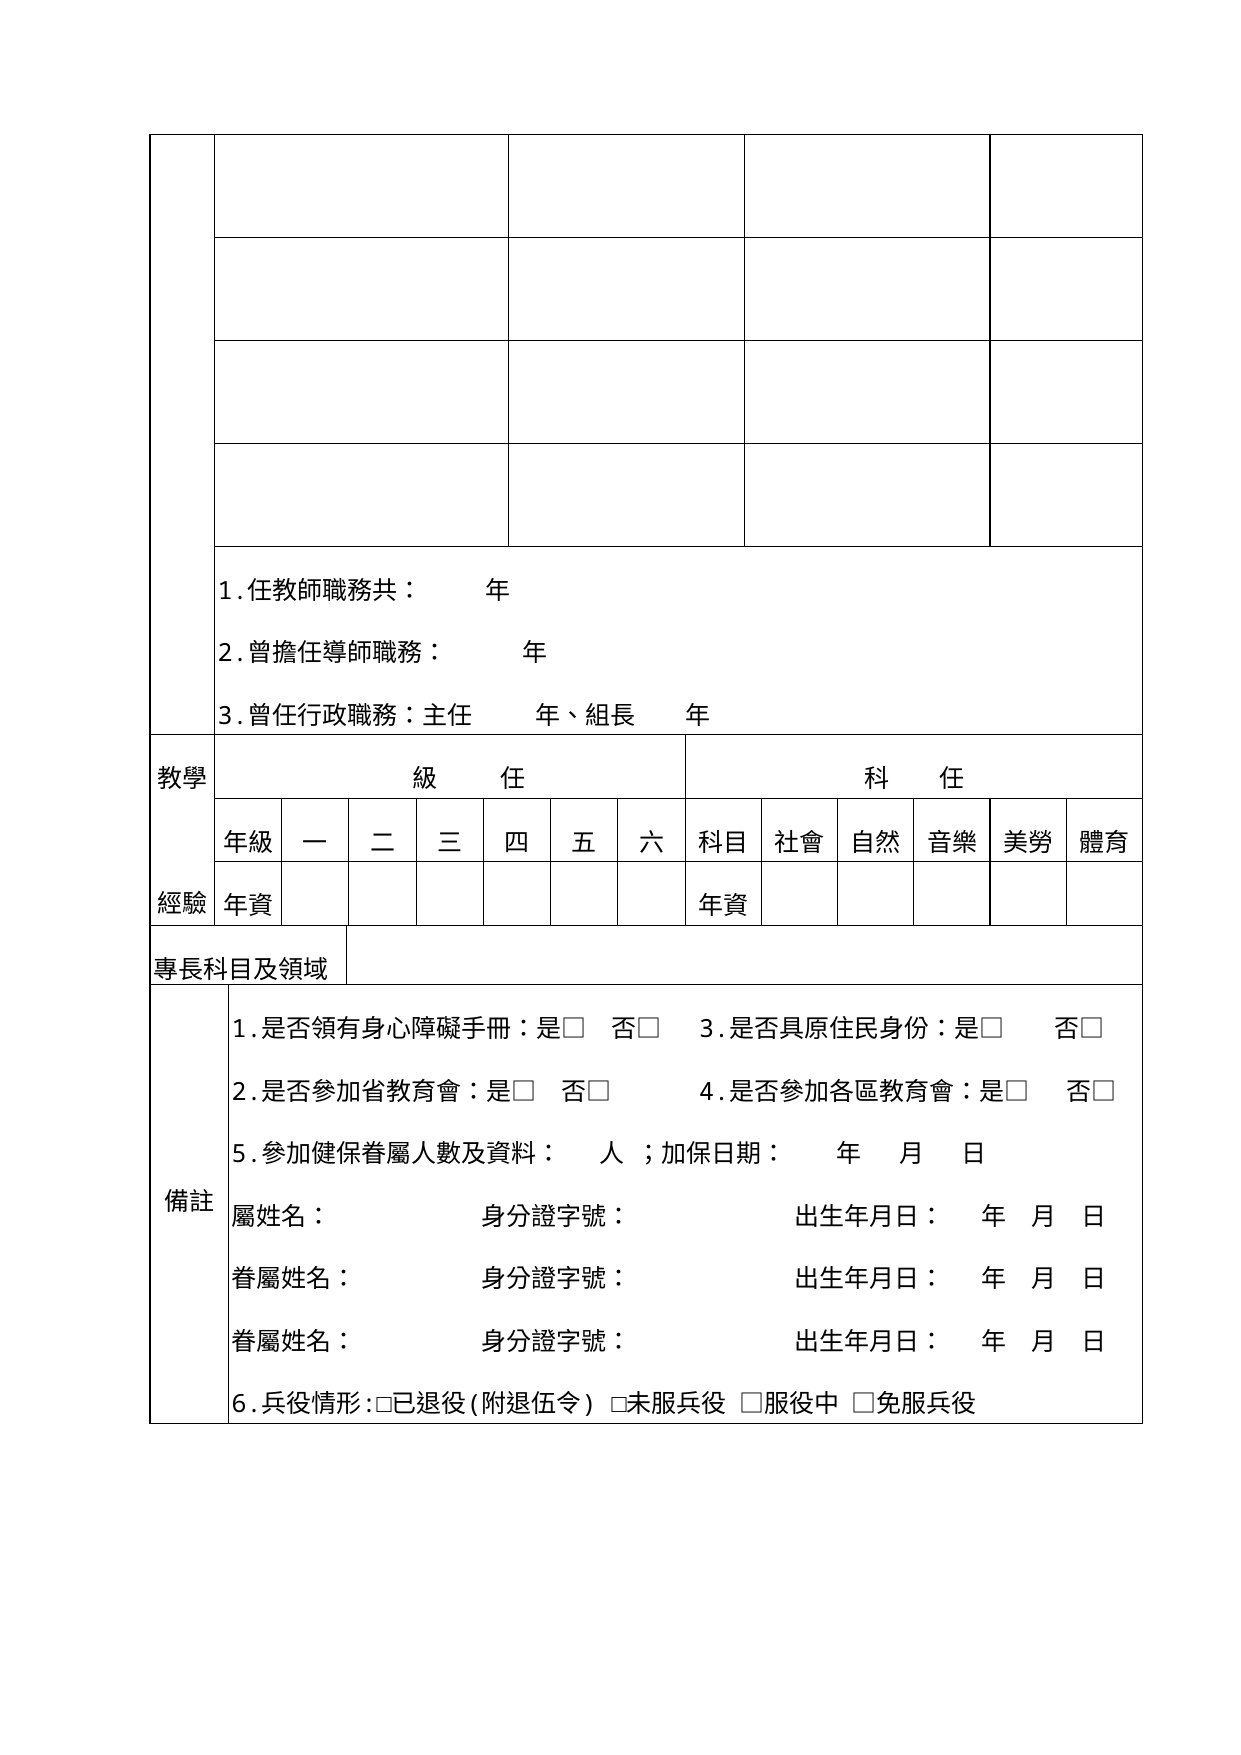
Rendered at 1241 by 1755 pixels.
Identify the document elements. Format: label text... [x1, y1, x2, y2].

table_cell [509, 135, 744, 237]
table_cell 自然 [838, 799, 913, 861]
table_cell 四 [484, 799, 550, 861]
table_cell [509, 238, 744, 340]
table_cell [618, 862, 685, 925]
table_cell [484, 862, 550, 925]
table_cell 年級 [215, 799, 281, 861]
table_cell [347, 926, 1142, 984]
table_cell 年資 [215, 862, 281, 925]
table_cell 科 任 [686, 735, 1142, 798]
table_cell 音樂 [914, 799, 989, 861]
table_cell 備註 [151, 985, 228, 1422]
table_cell 二 [349, 799, 416, 861]
table_cell [509, 444, 744, 546]
table_cell [551, 862, 617, 925]
table_cell [215, 238, 508, 340]
table_cell [991, 341, 1142, 443]
table_cell [509, 341, 744, 443]
table_cell [215, 135, 508, 237]
table_cell [914, 862, 989, 925]
table_cell 六 [618, 799, 685, 861]
table_cell 專長科目及領域 [151, 926, 346, 984]
table_cell 一 [282, 799, 348, 861]
table_cell [838, 862, 913, 925]
table_cell [991, 238, 1142, 340]
table_cell 三 [417, 799, 483, 861]
table_cell 年資 [686, 862, 761, 925]
table_cell 五 [551, 799, 617, 861]
table_cell 美勞 [991, 799, 1066, 861]
table_cell [215, 444, 508, 546]
table_cell [745, 444, 989, 546]
table_cell 體育 [1067, 799, 1142, 861]
table_cell [417, 862, 483, 925]
table_cell 科目 [686, 799, 761, 861]
table_cell [991, 862, 1066, 925]
table_cell [745, 135, 989, 237]
table_cell 經 歷 [151, 135, 214, 734]
table_cell [282, 862, 348, 925]
table_cell 級 任 [215, 735, 685, 798]
table_cell [745, 238, 989, 340]
table_cell [991, 135, 1142, 237]
table_cell [991, 444, 1142, 546]
table_cell [1067, 862, 1142, 925]
table_cell 1.任教師職務共： 年 2.曾擔任導師職務： 年 3.曾任行政職務：主任 年、組長 年 [215, 547, 1142, 734]
table_cell 社會 [762, 799, 837, 861]
table_cell 1.是否領有身心障礙手冊：是□ 否□ 3.是否具原住民身份：是□ 否□ 2.是否參加省教育會：是□ 否□ 4.是否參加各區教育會：是□ 否□ 5.參加健保眷屬人數及資料： 人 ；加保日期： 年 月 日 屬姓名： 身分證字號： 出生年月日： 年 月 日 眷屬姓名： 身分證字號： 出生年月日： 年 月 日 眷屬姓名： 身分證字號： 出生年月日： 年 月 日 6.兵役情形:□已退役(附退伍令) □未服兵役 □服役中 □免服兵役 [229, 985, 1142, 1422]
table_cell [745, 341, 989, 443]
table_cell [349, 862, 416, 925]
table_cell 教學 經驗 [151, 735, 214, 925]
table_cell [762, 862, 837, 925]
table_cell [215, 341, 508, 443]
